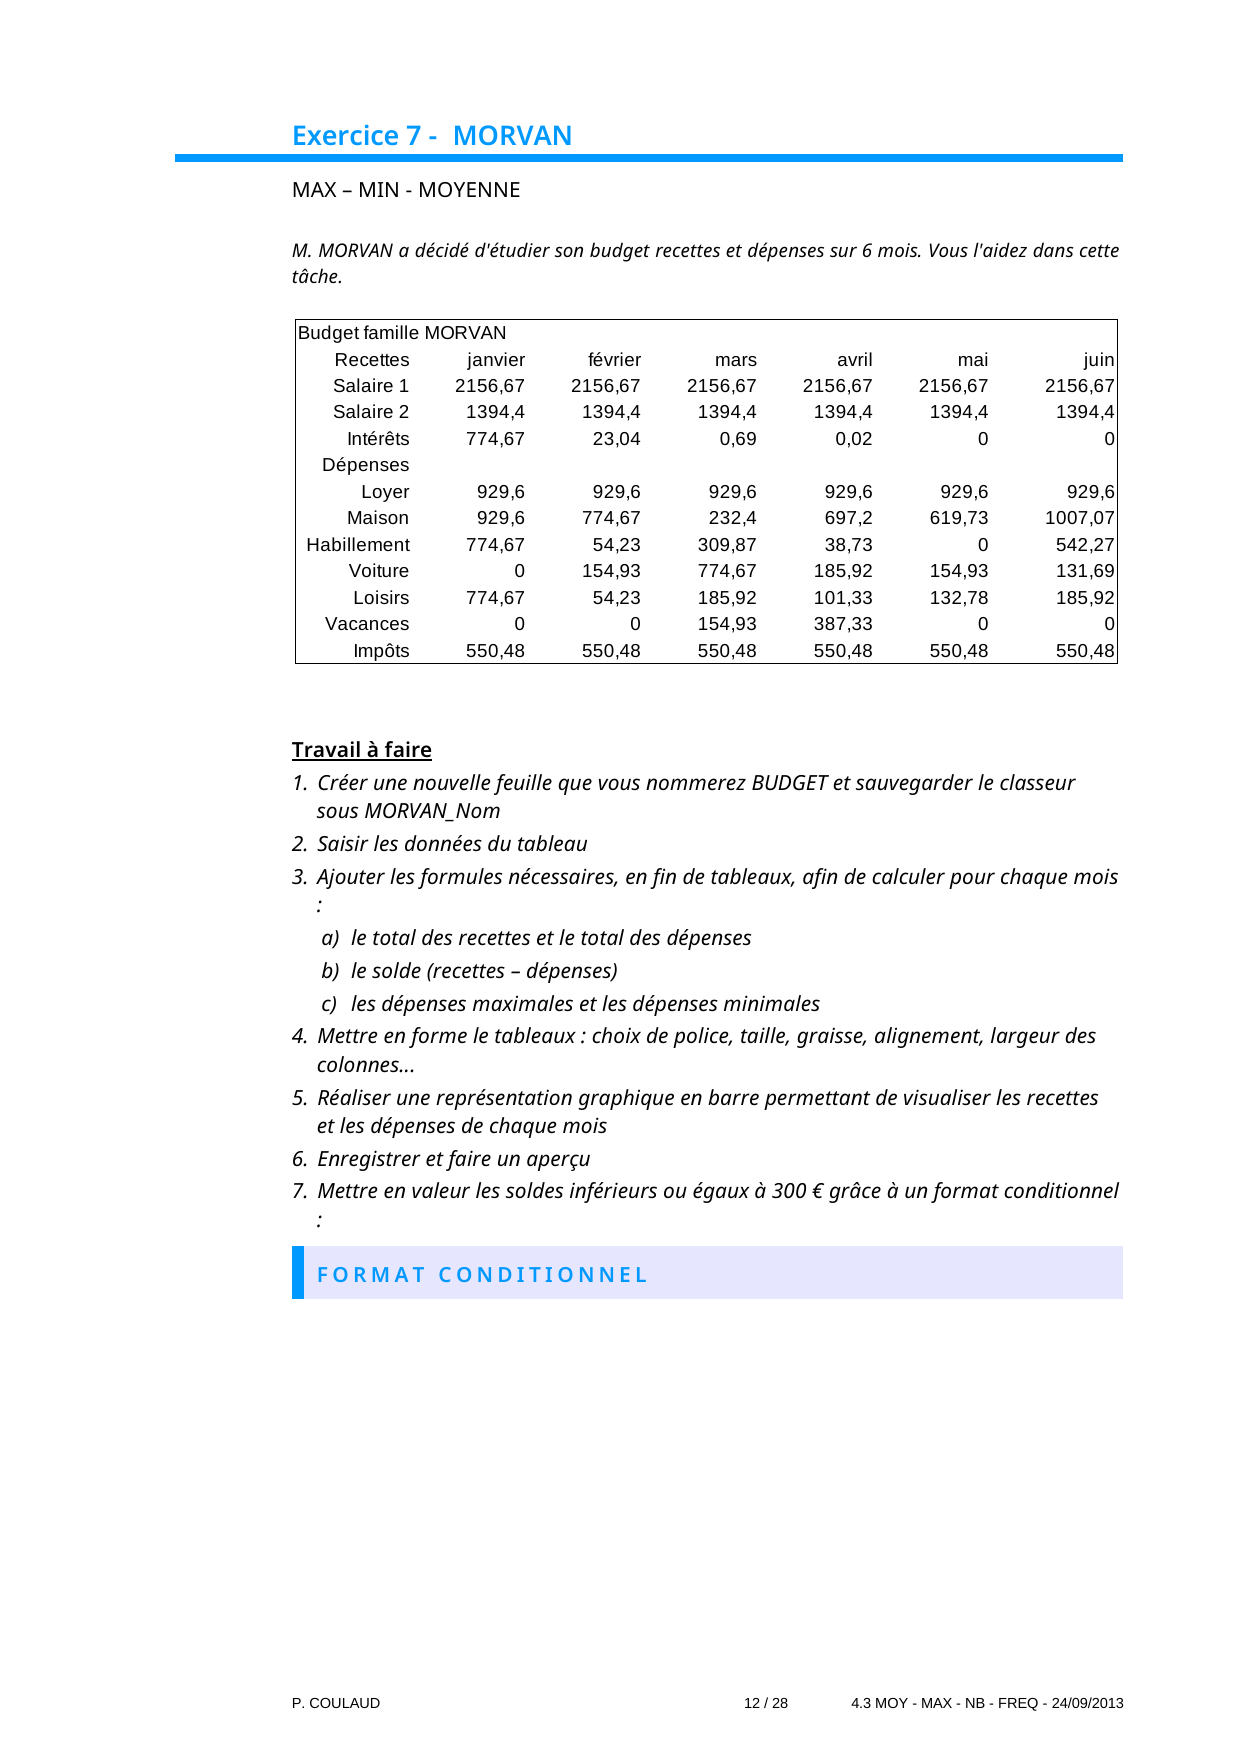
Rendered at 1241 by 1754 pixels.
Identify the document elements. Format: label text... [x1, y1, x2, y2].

list le solde (recettes – dépenses) [321, 956, 1123, 984]
text MAX – MIN - MOYENNE [292, 174, 1123, 203]
list les dépenses maximales et les dépenses minimales [321, 988, 1123, 1017]
subtitle Format conditionnel [304, 1247, 1123, 1298]
list le total des recettes et le total des dépenses [321, 923, 1123, 952]
list Ajouter les formules nécessaires, en fin de tableaux, afin de calculer pour chaque mois : [292, 862, 1123, 919]
list Saisir les données du tableau [292, 829, 1123, 858]
list Réaliser une représentation graphique en barre permettant de visualiser les recettes et les dépenses de chaque mois [292, 1082, 1123, 1139]
subtitle MORVAN [175, 117, 1123, 154]
list Mettre en forme le tableaux : choix de police, taille, graisse, alignement, largeur des colonnes... [292, 1021, 1123, 1078]
list Enregistrer et faire un aperçu [292, 1144, 1123, 1172]
list Créer une nouvelle feuille que vous nommerez BUDGET et sauvegarder le classeur sous MORVAN_Nom [292, 768, 1123, 825]
list Mettre en valeur les soldes inférieurs ou égaux à 300 € grâce à un format conditionnel : [292, 1176, 1123, 1233]
subtitle Travail à faire [292, 735, 1123, 764]
text M. MORVAN a décidé d'étudier son budget recettes et dépenses sur 6 mois. Vous l'aidez dans cette tâche. [292, 237, 1123, 289]
